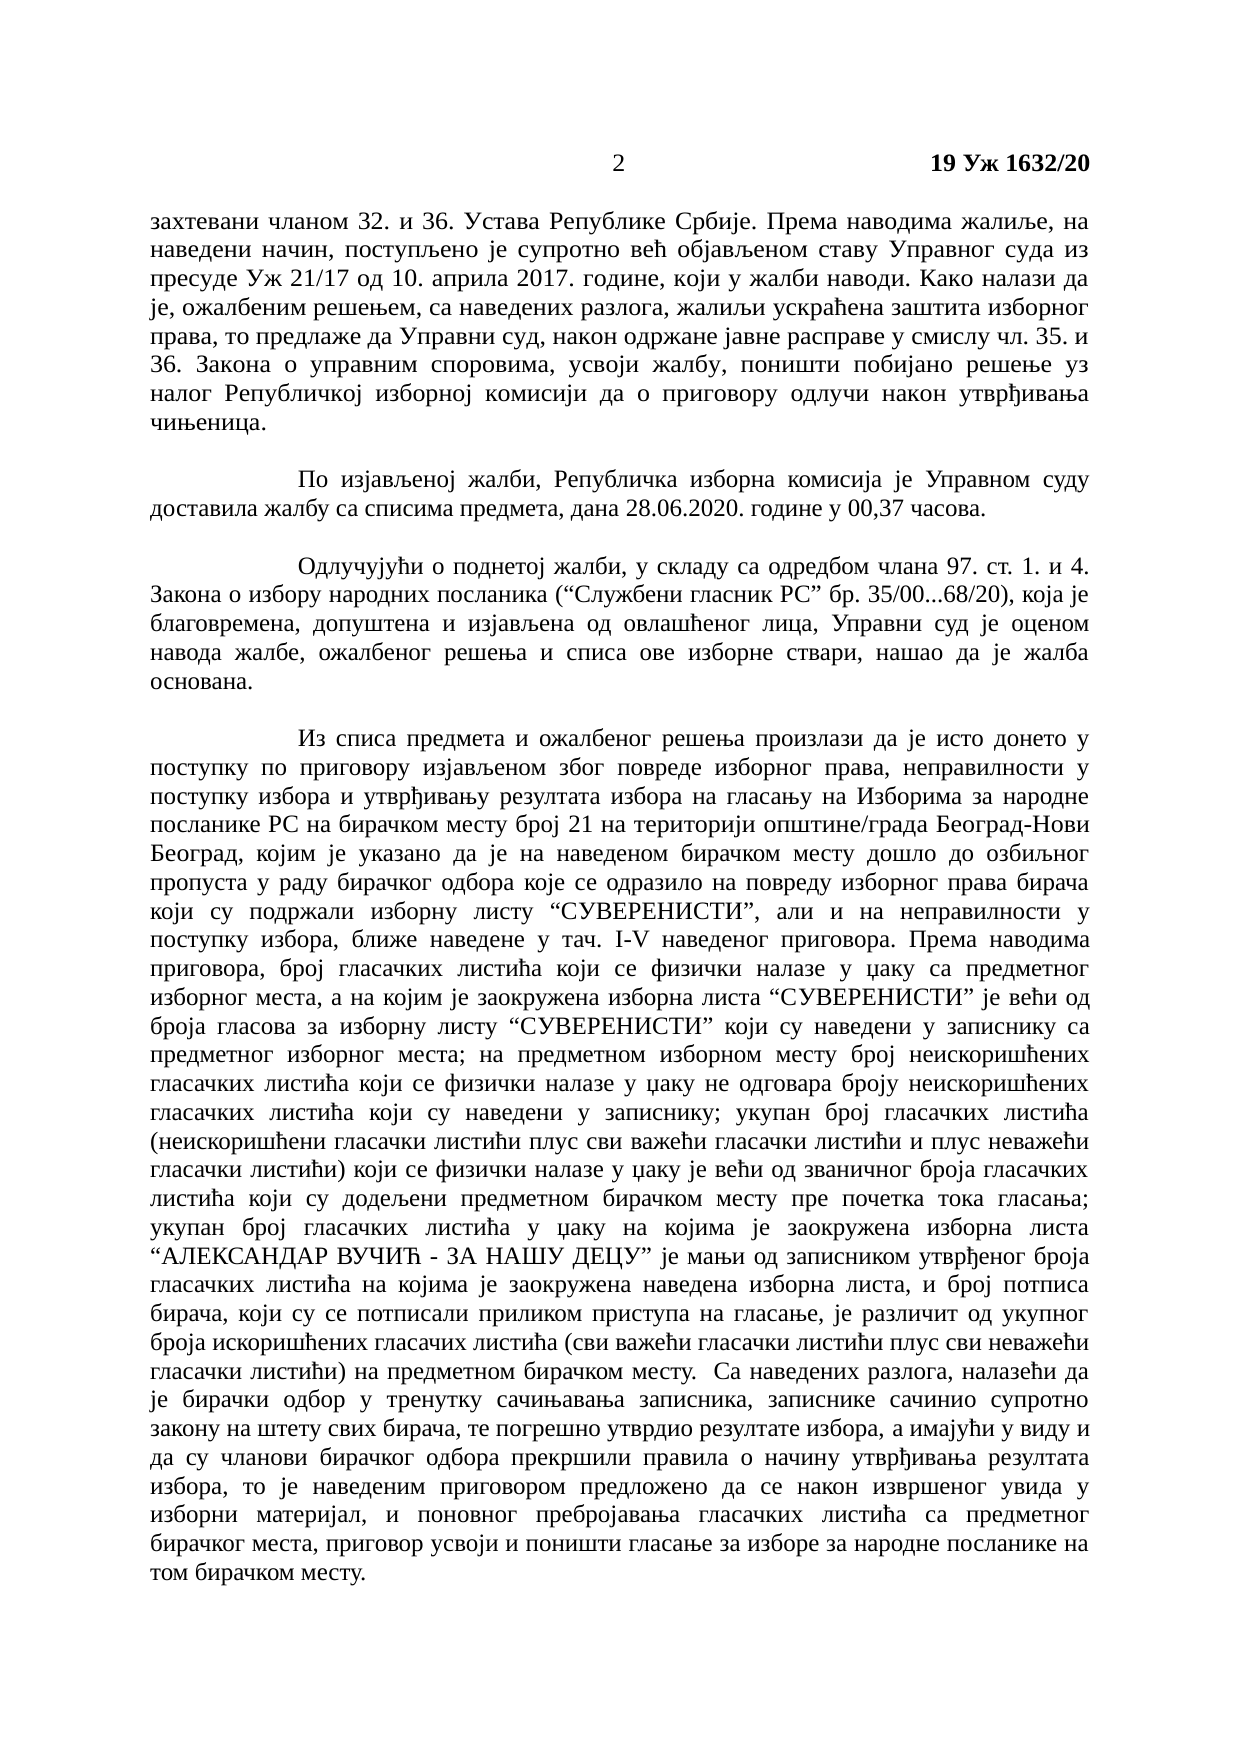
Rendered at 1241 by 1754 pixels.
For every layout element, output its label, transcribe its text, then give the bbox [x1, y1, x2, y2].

text По изјављеној жалби, Републичка изборна комисија је Управном суду доставила жалбу са списима предмета, дана 28.06.2020. године у 00,37 часова. [150, 464, 1090, 522]
text Из списа предмета и ожалбеног решења произлази да је исто донето у поступку по приговору изјављеном због повреде изборног права, неправилности у поступку избора и утврђивању резултата избора на гласању на Изборима за народне посланике РС на бирачком месту број 21 на територији општине/града Београд-Нови Београд, којим је указано да је на наведеном бирачком месту дошло до озбиљног пропуста у раду бирачког одбора које се одразило на повреду изборног права бирача који су подржали изборну листу “СУВЕРЕНИСТИ”, али и на неправилности у поступку избора, ближе наведене у тач. I-V наведеног приговора. Према наводима приговора, број гласачких листића који се физички налазе у џаку са предметног изборног места, а на којим је заокружена изборна листа “СУВЕРЕНИСТИ” је већи од броја гласова за изборну листу “СУВЕРЕНИСТИ” који су наведени у записнику са предметног изборног места; на предметном изборном месту број неискоришћених гласачких листића који се физички налазе у џаку не одговара броју неискоришћених гласачких листића који су наведени у записнику; укупан број гласачких листића (неискоришћени гласачки листићи плус сви важећи гласачки листићи и плус неважећи гласачки листићи) који се физички налазе у џаку је већи од званичног броја гласачких листића који су додељени предметном бирачком месту пре почетка тока гласања; укупан број гласачких листића у џаку на којима је заокружена изборна листа “АЛЕКСАНДАР ВУЧИЋ - ЗА НАШУ ДЕЦУ” је мањи од записником утврђеног броја гласачких листића на којима је заокружена наведена изборна листа, и број потписа бирача, који су се потписали приликом приступа на гласање, је различит од укупног броја искоришћених гласачих листића (сви важећи гласачки листићи плус сви неважећи гласачки листићи) на предметном бирачком месту. Са наведених разлога, налазећи да је бирачки одбор у тренутку сачињавања записника, записнике сачинио супротно закону на штету свих бирача, те погрешно утврдио резултате избора, а имајући у виду и да су чланови бирачког одбора прекршили правила о начину утврђивања резултата избора, то је наведеним приговором предложено да се након извршеног увида у изборни материјал, и поновног пребројавања гласачких листића са предметног бирачког места, приговор усвоји и поништи гласање за изборе за народне посланике на том бирачком месту. [150, 723, 1090, 1586]
text Одлучујући о поднетој жалби, у складу са одредбом члана 97. ст. 1. и 4. Закона о избору народних посланика (“Службени гласник РС” бр. 35/00...68/20), која је благовремена, допуштена и изјављена од овлашћеног лица, Управни суд је оценом навода жалбе, ожалбеног решења и списа ове изборне ствари, нашао да је жалба основана. [150, 551, 1090, 694]
text захтевани чланом 32. и 36. Устава Републике Србије. Према наводима жалиље, на наведени начин, поступљено је супротно већ објављеном ставу Управног суда из пресуде Уж 21/17 од 10. априла 2017. године, који у жалби наводи. Како налази да је, ожалбеним решењем, са наведених разлога, жалиљи ускраћена заштита изборног права, то предлаже да Управни суд, након одржане јавне расправе у смислу чл. 35. и 36. Закона о управним споровима, усвоји жалбу, поништи побијано решење уз налог Републичкој изборној комисији да о приговору одлучи након утврђивања чињеница. [150, 206, 1090, 436]
